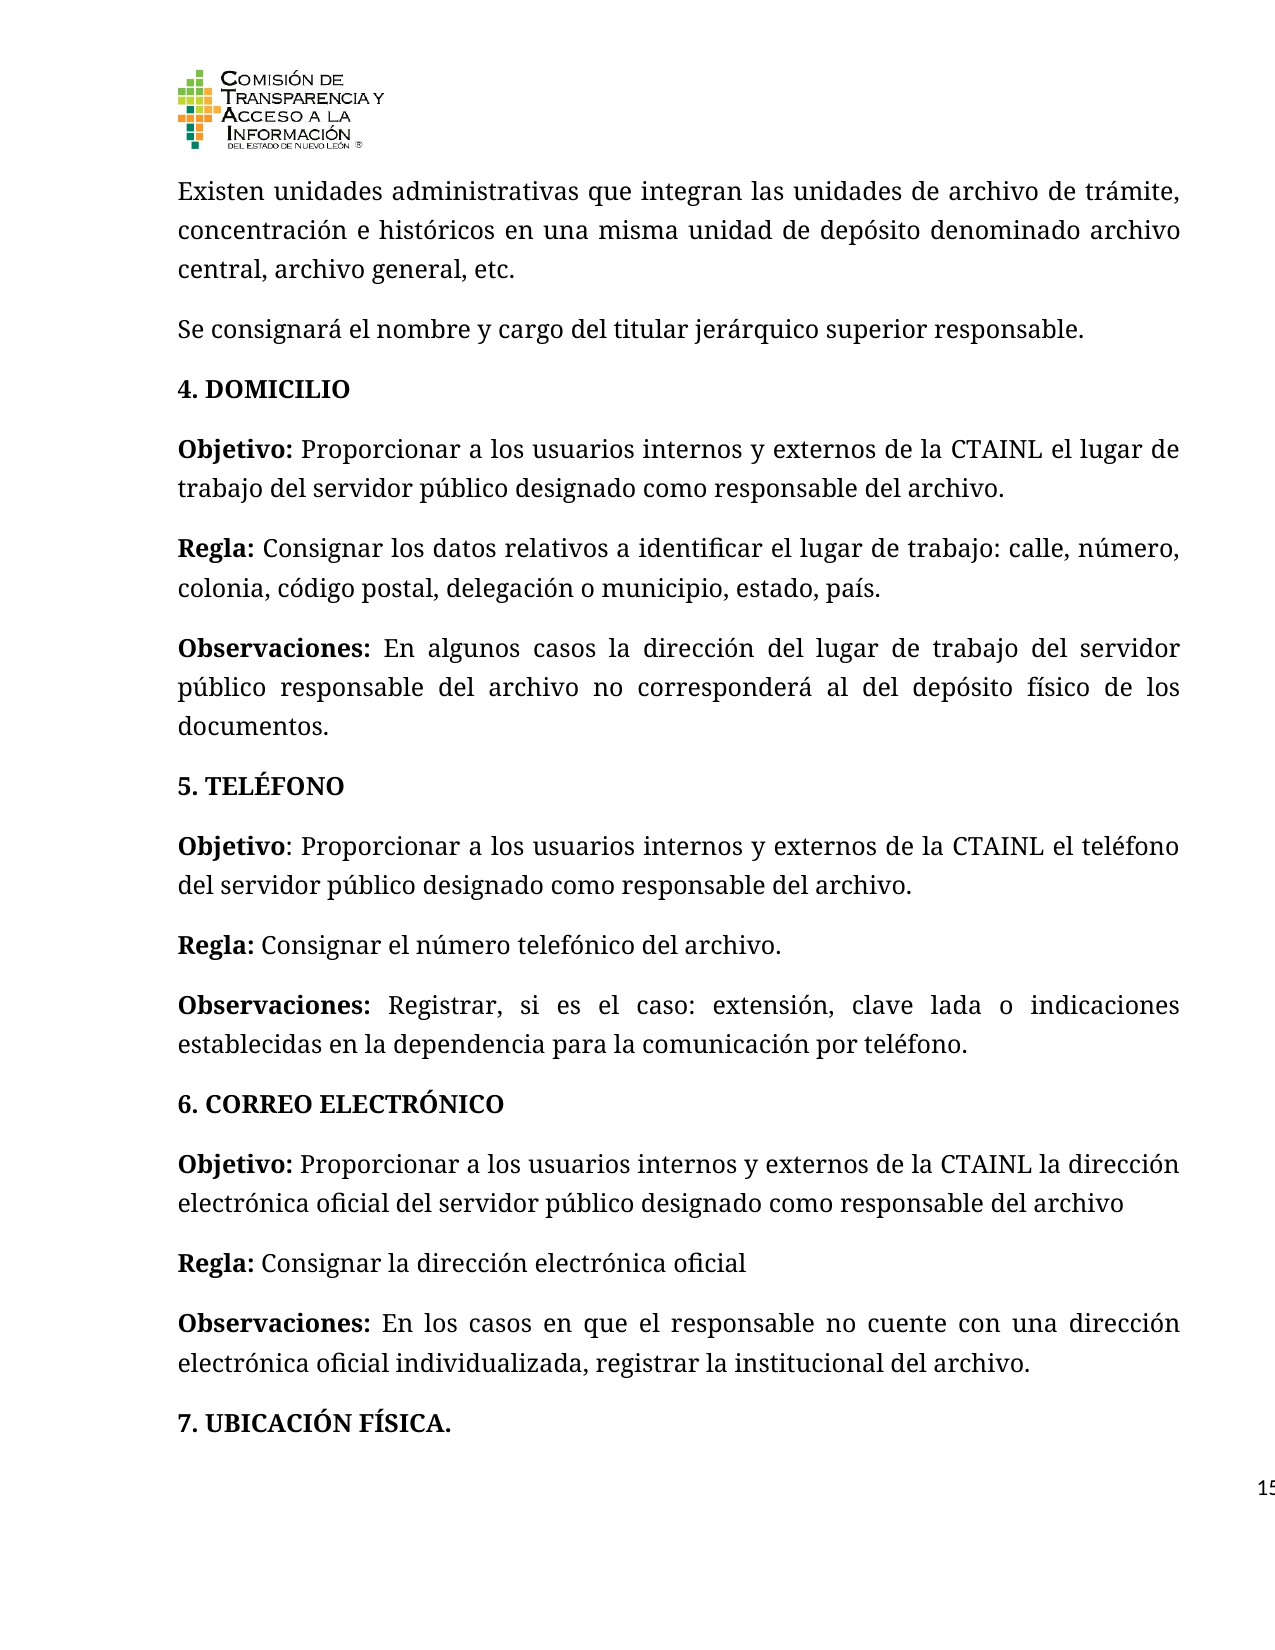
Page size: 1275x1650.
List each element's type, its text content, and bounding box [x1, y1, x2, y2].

text Regla: Consignar los datos relativos a identificar el lugar de trabajo: calle, número, colonia, código postal, delegación o municipio, estado, país. [177, 531, 1181, 604]
text Observaciones: En los casos en que el responsable no cuente con una dirección electrónica oficial individualizada, registrar la institucional del archivo. [177, 1306, 1181, 1379]
text 7. UBICACIÓN FÍSICA. [177, 1405, 1181, 1439]
text Objetivo: Proporcionar a los usuarios internos y externos de la CTAINL la dirección electrónica oficial del servidor público designado como responsable del archivo [177, 1147, 1181, 1220]
text Regla: Consignar la dirección electrónica oficial [177, 1246, 1181, 1280]
text Se consignará el nombre y cargo del titular jerárquico superior responsable. [177, 312, 1181, 346]
text Objetivo: Proporcionar a los usuarios internos y externos de la CTAINL el lugar de trabajo del servidor público designado como responsable del archivo. [177, 432, 1181, 505]
text 4. DOMICILIO [177, 372, 1181, 406]
text Observaciones: En algunos casos la dirección del lugar de trabajo del servidor público responsable del archivo no corresponderá al del depósito físico de los documentos. [177, 630, 1181, 743]
text 6. CORREO ELECTRÓNICO [177, 1087, 1181, 1121]
text 5. TELÉFONO [177, 769, 1181, 803]
text Existen unidades administrativas que integran las unidades de archivo de trámite, concentración e históricos en una misma unidad de depósito denominado archivo central, archivo general, etc. [177, 174, 1181, 286]
text Objetivo: Proporcionar a los usuarios internos y externos de la CTAINL el teléfono del servidor público designado como responsable del archivo. [177, 829, 1181, 902]
text Observaciones: Registrar, si es el caso: extensión, clave lada o indicaciones establecidas en la dependencia para la comunicación por teléfono. [177, 988, 1181, 1061]
text Regla: Consignar el número telefónico del archivo. [177, 928, 1181, 962]
